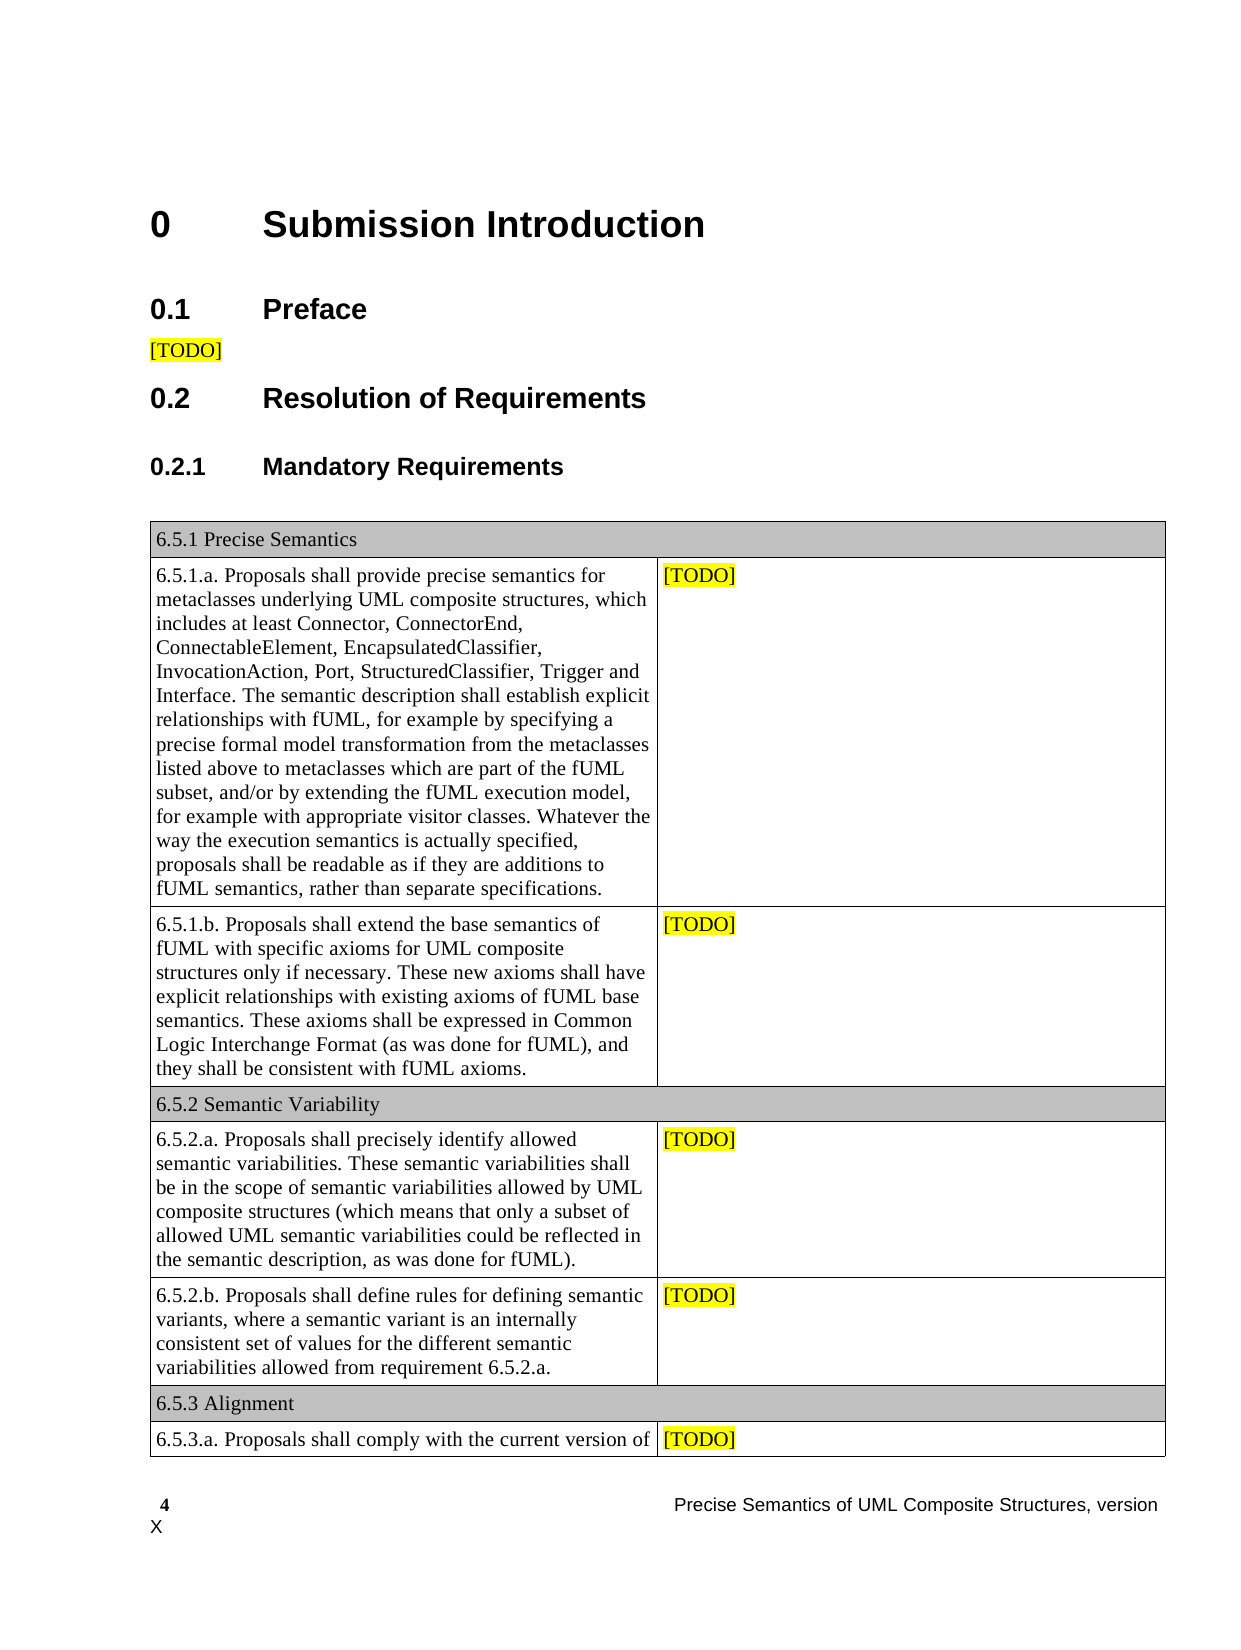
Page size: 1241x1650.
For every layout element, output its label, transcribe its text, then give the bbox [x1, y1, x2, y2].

table_cell 6.5.2.b. Proposals shall define rules for defining semantic variants, where a semantic variant is an internally consistent set of values for the different semantic variabilities allowed from requirement 6.5.2.a. [151, 1278, 657, 1385]
table_cell 6.5.1.b. Proposals shall extend the base semantics of fUML with specific axioms for UML composite structures only if necessary. These new axioms shall have explicit relationships with existing axioms of fUML base semantics. These axioms shall be expressed in Common Logic Interchange Format (as was done for fUML), and they shall be consistent with fUML axioms. [151, 907, 657, 1086]
table_cell 6.5.3.a. Proposals shall comply with the current version of [151, 1422, 657, 1456]
table_cell [TODO] [658, 558, 1165, 906]
table_cell [TODO] [658, 907, 1165, 1086]
subtitle Preface [150, 292, 1165, 326]
subtitle Resolution of Requirements [150, 381, 1165, 415]
subtitle Submission Introduction [150, 203, 1165, 246]
table_cell 6.5.2 Semantic Variability [151, 1087, 1165, 1121]
table_cell [TODO] [658, 1422, 1165, 1456]
table_cell 6.5.3 Alignment [151, 1386, 1165, 1421]
table_header 6.5.1 Precise Semantics [151, 522, 1165, 557]
table_cell 6.5.2.a. Proposals shall precisely identify allowed semantic variabilities. These semantic variabilities shall be in the scope of semantic variabilities allowed by UML composite structures (which means that only a subset of allowed UML semantic variabilities could be reflected in the semantic description, as was done for fUML). [151, 1122, 657, 1277]
subtitle Mandatory Requirements [150, 452, 1165, 481]
text [TODO] [150, 338, 1165, 362]
table_cell [TODO] [658, 1122, 1165, 1277]
table_cell [TODO] [658, 1278, 1165, 1385]
table_cell 6.5.1.a. Proposals shall provide precise semantics for metaclasses underlying UML composite structures, which includes at least Connector, ConnectorEnd, ConnectableElement, EncapsulatedClassifier, InvocationAction, Port, StructuredClassifier, Trigger and Interface. The semantic description shall establish explicit relationships with fUML, for example by specifying a precise formal model transformation from the metaclasses listed above to metaclasses which are part of the fUML subset, and/or by extending the fUML execution model, for example with appropriate visitor classes. Whatever the way the execution semantics is actually specified, proposals shall be readable as if they are additions to fUML semantics, rather than separate specifications. [151, 558, 657, 906]
